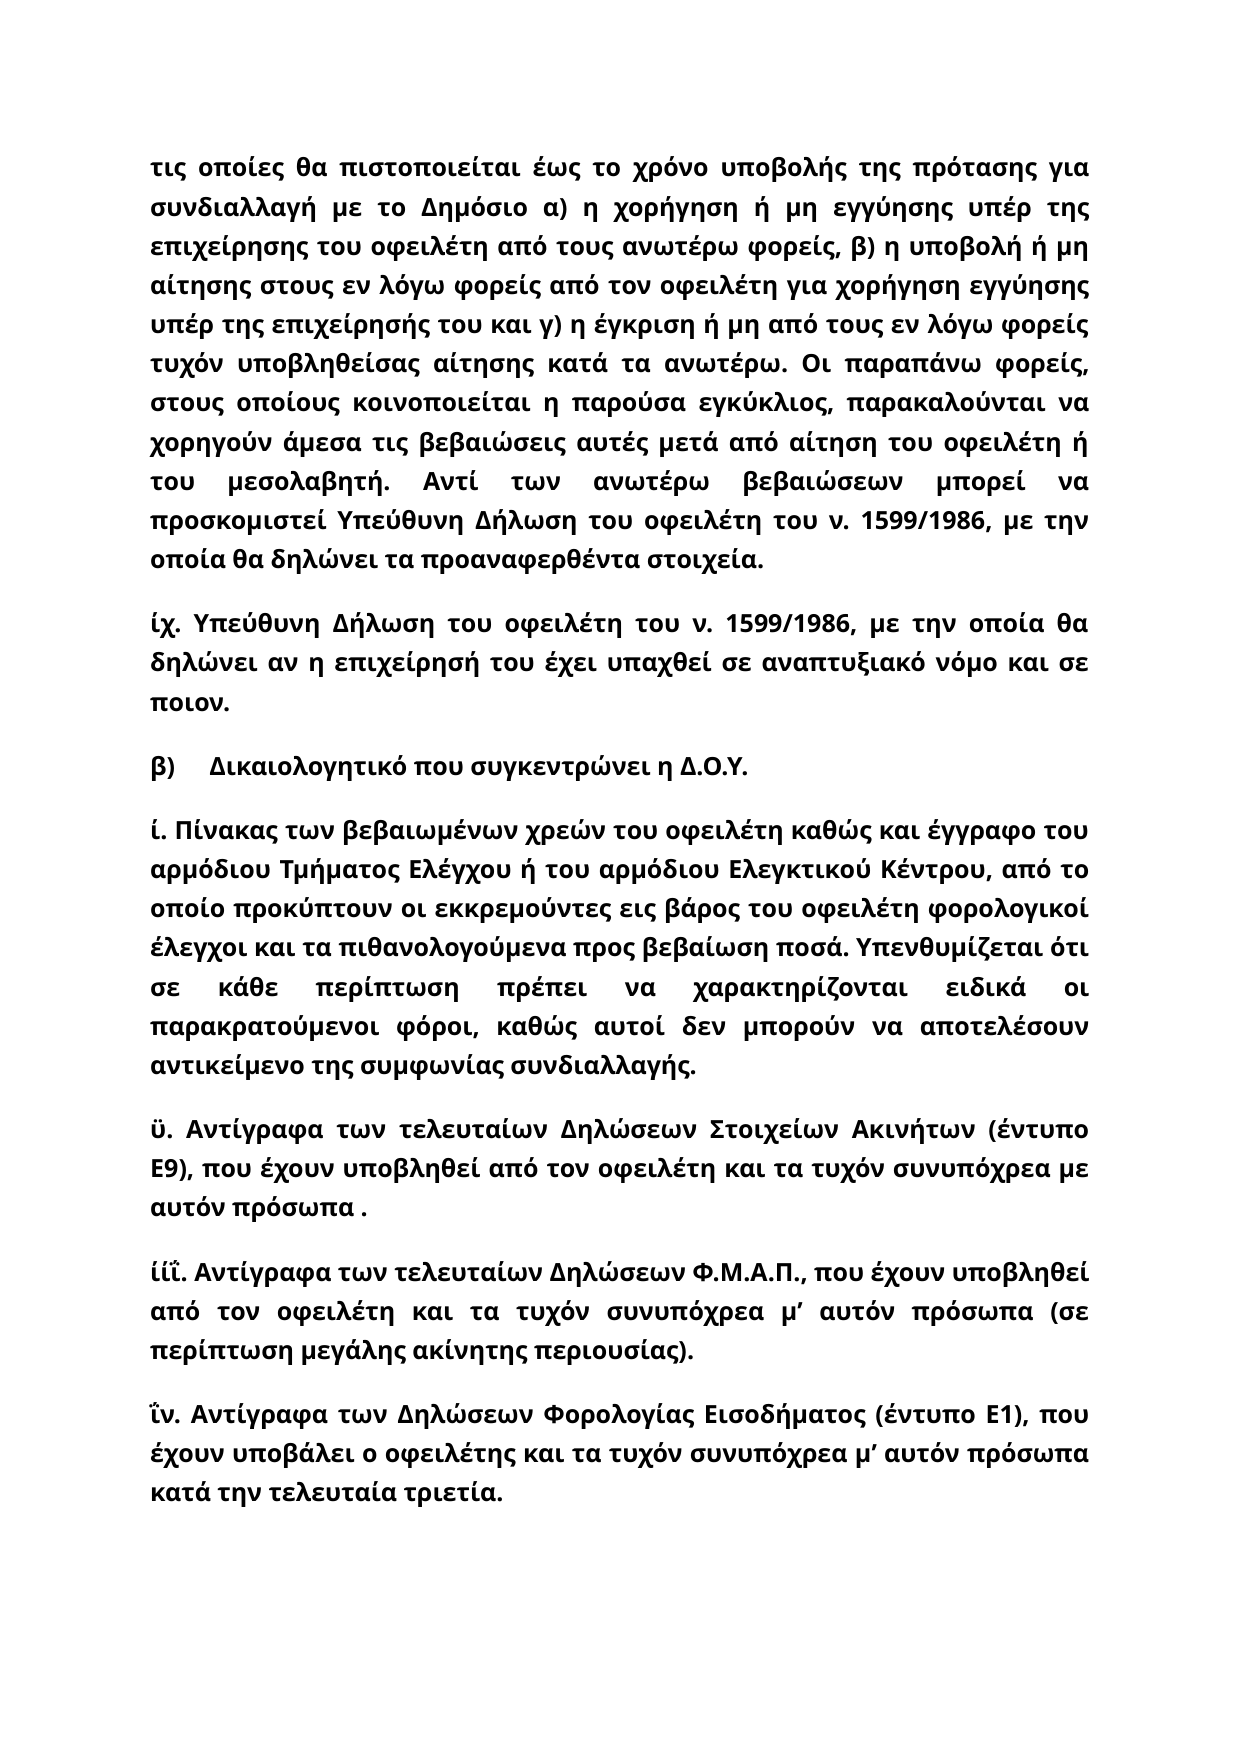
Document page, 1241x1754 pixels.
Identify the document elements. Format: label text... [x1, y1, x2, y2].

text τις οποίες θα πιστοποιείται έως το χρόνο υποβολής της πρότασης για συνδιαλλαγή με το Δημόσιο α) η χορήγηση ή μη εγγύησης υπέρ της επιχείρησης του οφειλέτη από τους ανωτέρω φορείς, β) η υποβολή ή μη αίτησης στους εν λόγω φορείς από τον οφειλέτη για χορήγηση εγγύησης υπέρ της επιχείρησής του και γ) η έγκριση ή μη από τους εν λόγω φορείς τυχόν υποβληθείσας αίτησης κατά τα ανωτέρω. Οι παραπάνω φορείς, στους οποίους κοινοποιείται η παρούσα εγκύκλιος, παρακαλούνται να χορηγούν άμεσα τις βεβαιώσεις αυτές μετά από αίτηση του οφειλέτη ή του μεσολαβητή. Αντί των ανωτέρω βεβαιώσεων μπορεί να προσκομιστεί Υπεύθυνη Δήλωση του οφειλέτη του ν. 1599/1986, με την οποία θα δηλώνει τα προαναφερθέντα στοιχεία. [150, 150, 1090, 576]
text ίίΐ. Αντίγραφα των τελευταίων Δηλώσεων Φ.Μ.Α.Π., που έχουν υποβληθεί από τον οφειλέτη και τα τυχόν συνυπόχρεα μ’ αυτόν πρόσωπα (σε περίπτωση μεγάλης ακίνητης περιουσίας). [150, 1254, 1090, 1367]
list β) Δικαιολογητικό που συγκεντρώνει η Δ.Ο.Υ. [150, 748, 1090, 782]
text ΐν. Αντίγραφα των Δηλώσεων Φορολογίας Εισοδήματος (έντυπο E1), που έχουν υποβάλει ο οφειλέτης και τα τυχόν συνυπόχρεα μ’ αυτόν πρόσωπα κατά την τελευταία τριετία. [150, 1397, 1090, 1509]
text ίχ. Υπεύθυνη Δήλωση του οφειλέτη του ν. 1599/1986, με την οποία θα δηλώνει αν η επιχείρησή του έχει υπαχθεί σε αναπτυξιακό νόμο και σε ποιον. [150, 606, 1090, 718]
text ϋ. Αντίγραφα των τελευταίων Δηλώσεων Στοιχείων Ακινήτων (έντυπο E9), που έχουν υποβληθεί από τον οφειλέτη και τα τυχόν συνυπόχρεα με αυτόν πρόσωπα . [150, 1112, 1090, 1224]
text ί. Πίνακας των βεβαιωμένων χρεών του οφειλέτη καθώς και έγγραφο του αρμόδιου Τμήματος Ελέγχου ή του αρμόδιου Ελεγκτικού Κέντρου, από το οποίο προκύπτουν οι εκκρεμούντες εις βάρος του οφειλέτη φορολογικοί έλεγχοι και τα πιθανολογούμενα προς βεβαίωση ποσά. Υπενθυμίζεται ότι σε κάθε περίπτωση πρέπει να χαρακτηρίζονται ειδικά οι παρακρατούμενοι φόροι, καθώς αυτοί δεν μπορούν να αποτελέσουν αντικείμενο της συμφωνίας συνδιαλλαγής. [150, 812, 1090, 1082]
